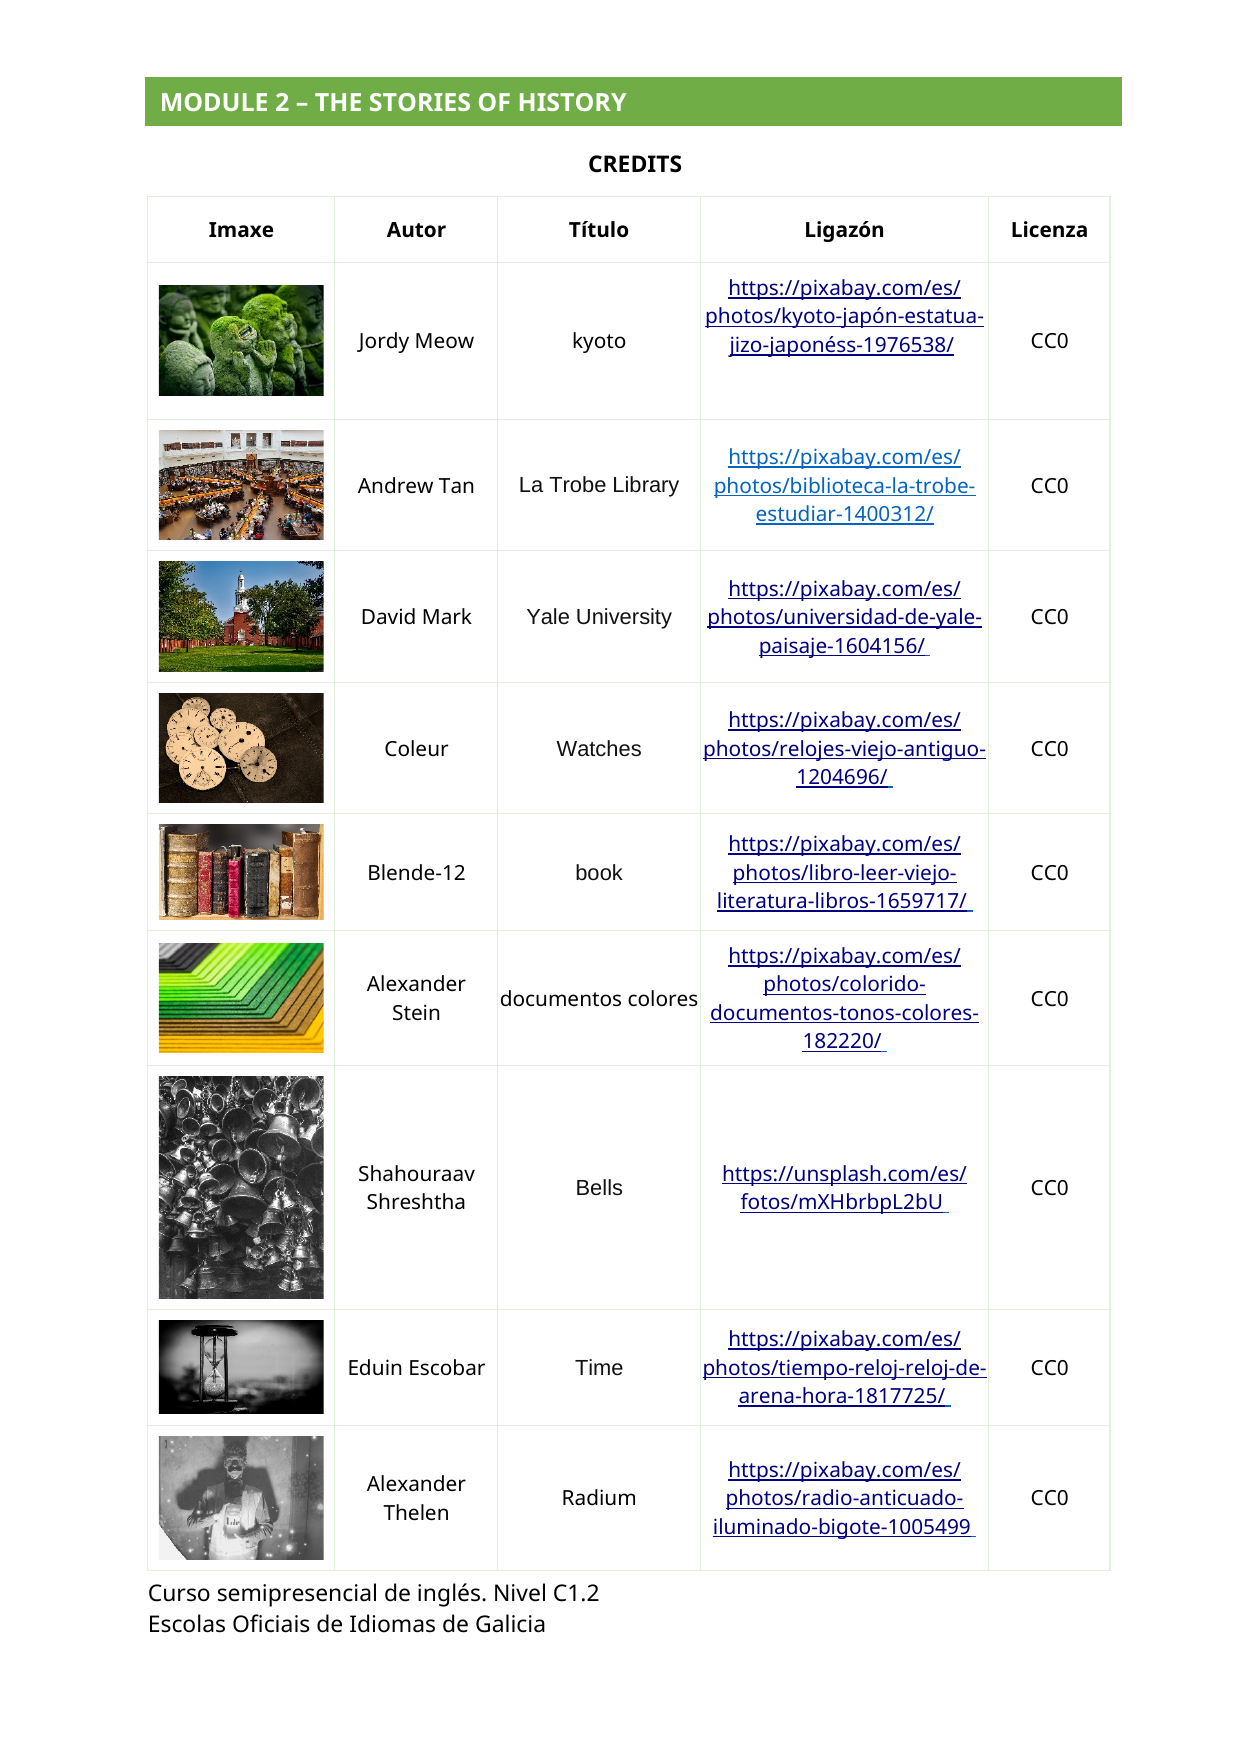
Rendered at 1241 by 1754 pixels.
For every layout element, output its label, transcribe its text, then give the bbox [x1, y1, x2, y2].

table_header Licenza [989, 197, 1109, 262]
table_cell kyoto [498, 263, 700, 418]
table_cell Eduin Escobar [335, 1310, 497, 1424]
table_cell Radium [498, 1426, 700, 1570]
table_cell book [498, 814, 700, 929]
table_cell https://pixabay.com/es/photos/colorido-documentos-tonos-colores-182220/ [701, 931, 988, 1065]
table_cell https://unsplash.com/es/fotos/mXHbrbpL2bU [701, 1066, 988, 1308]
table_cell [148, 1310, 334, 1424]
table_cell [148, 683, 334, 813]
table_cell Yale University [498, 551, 700, 682]
table_cell https://pixabay.com/es/photos/radio-anticuado-iluminado-bigote-1005499 [701, 1426, 988, 1570]
table_cell CC0 [989, 683, 1109, 813]
text CREDITS [148, 148, 1122, 179]
table_cell [148, 931, 334, 1065]
table_cell https://pixabay.com/es/photos/relojes-viejo-antiguo-1204696/ [701, 683, 988, 813]
table_cell CC0 [989, 263, 1109, 418]
table_cell [148, 263, 334, 418]
table_cell https://pixabay.com/es/photos/universidad-de-yale-paisaje-1604156/ [701, 551, 988, 682]
table_cell [148, 420, 334, 550]
table_cell CC0 [989, 931, 1109, 1065]
table_cell https://pixabay.com/es/photos/libro-leer-viejo-literatura-libros-1659717/ [701, 814, 988, 929]
table_cell documentos colores [498, 931, 700, 1065]
table_cell Watches [498, 683, 700, 813]
table_header Autor [335, 197, 497, 262]
table_cell Alexander Stein [335, 931, 497, 1065]
table_cell CC0 [989, 1426, 1109, 1570]
table_cell CC0 [989, 551, 1109, 682]
table_cell [148, 814, 334, 929]
table_cell Jordy Meow [335, 263, 497, 418]
table_cell CC0 [989, 420, 1109, 550]
table_header Ligazón [701, 197, 988, 262]
table_cell [148, 1066, 334, 1308]
table_cell Andrew Tan [335, 420, 497, 550]
table_header Título [498, 197, 700, 262]
table_cell https://pixabay.com/es/photos/tiempo-reloj-reloj-de-arena-hora-1817725/ [701, 1310, 988, 1424]
table_cell Shahouraav Shreshtha [335, 1066, 497, 1308]
table_cell CC0 [989, 814, 1109, 929]
table_cell Alexander Thelen [335, 1426, 497, 1570]
table_cell Bells [498, 1066, 700, 1308]
table_cell CC0 [989, 1310, 1109, 1424]
table_cell Coleur [335, 683, 497, 813]
table_cell https://pixabay.com/es/photos/kyoto-japón-estatua-jizo-japonéss-1976538/ [701, 263, 988, 418]
table_cell [148, 551, 334, 682]
table_cell Blende-12 [335, 814, 497, 929]
table_cell La Trobe Library [498, 420, 700, 550]
table_cell David Mark [335, 551, 497, 682]
table_cell https://pixabay.com/es/photos/biblioteca-la-trobe-estudiar-1400312/ [701, 420, 988, 550]
table_header Imaxe [148, 197, 334, 262]
table_cell [148, 1426, 334, 1570]
table_cell CC0 [989, 1066, 1109, 1308]
table_cell Time [498, 1310, 700, 1424]
